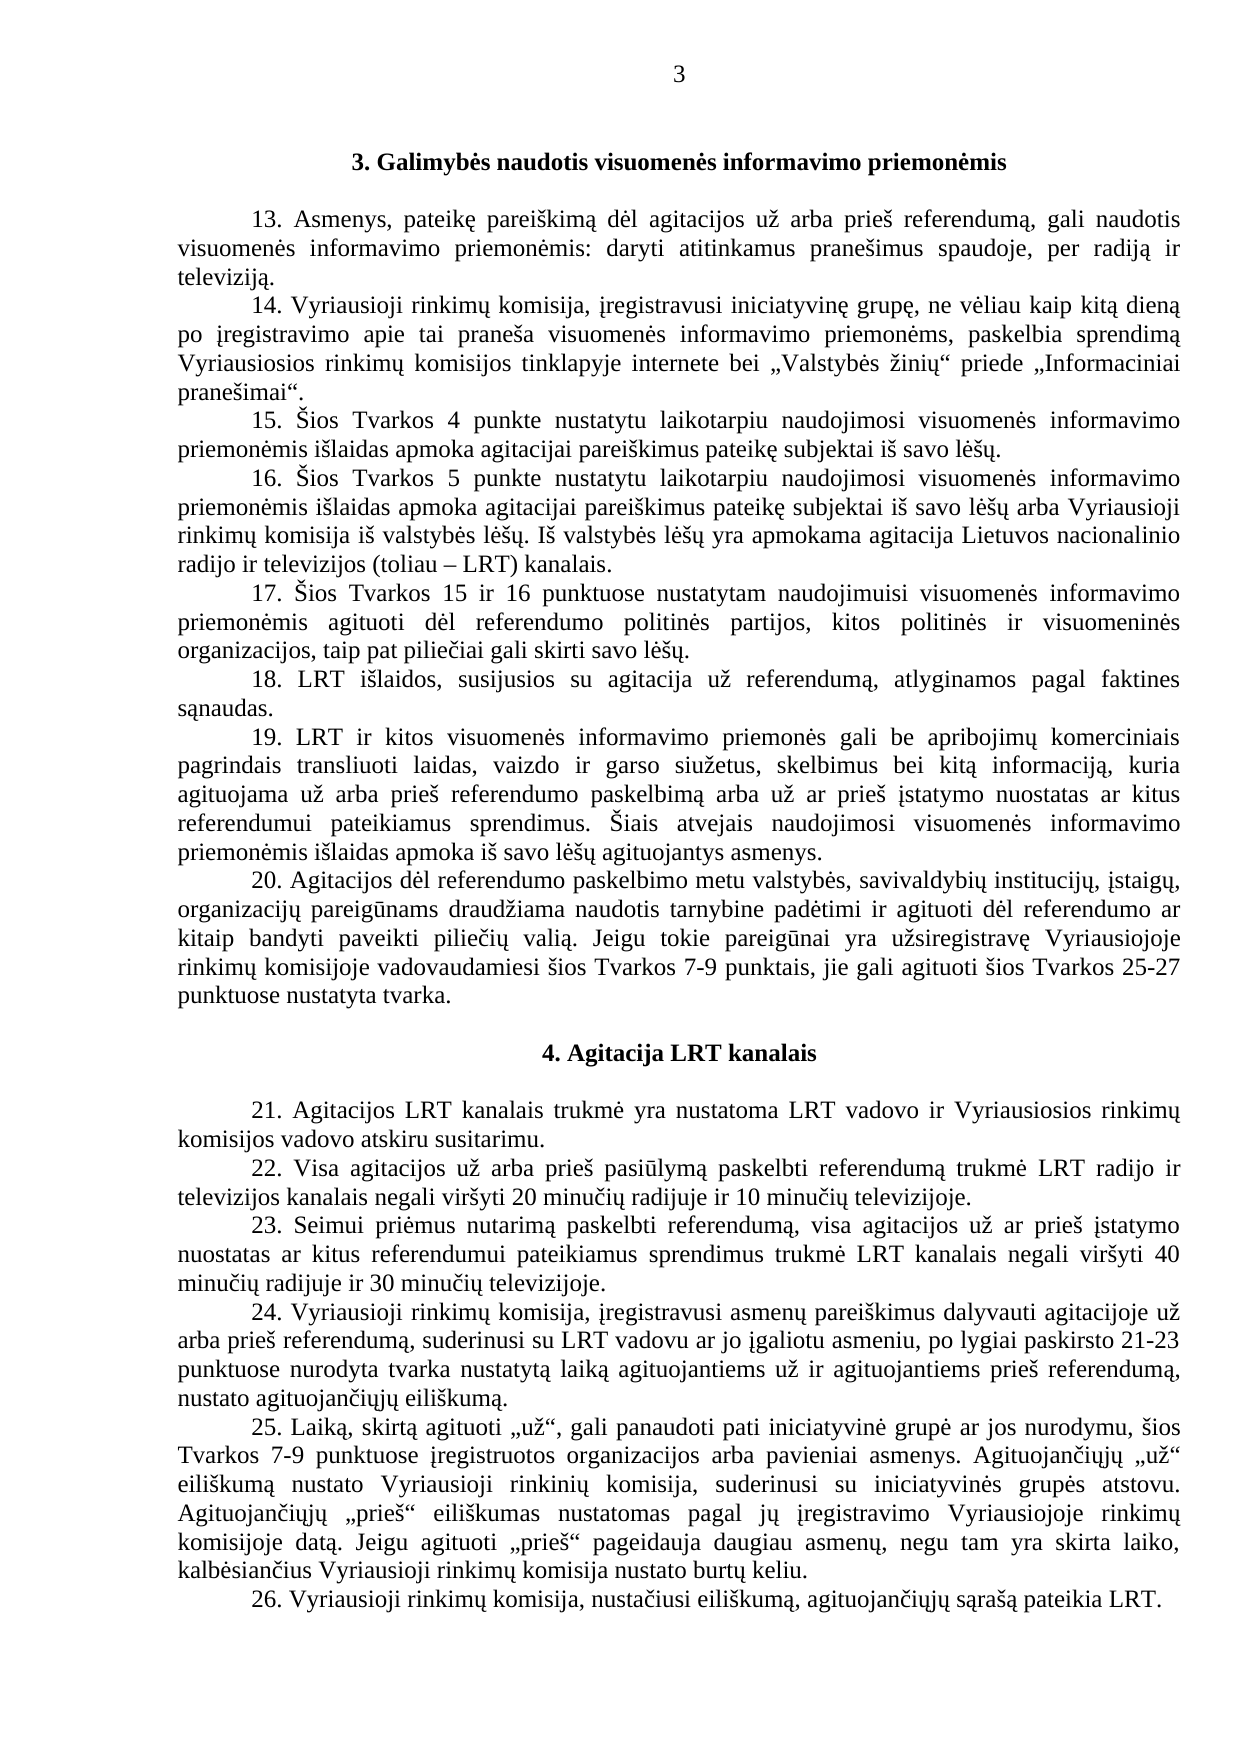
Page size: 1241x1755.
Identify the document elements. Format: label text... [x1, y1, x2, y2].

text 16. Šios Tvarkos 5 punkte nustatytu laikotarpiu naudojimosi visuomenės informavimo priemonėmis išlaidas apmoka agitacijai pareiškimus pateikę subjektai iš savo lėšų arba Vyriausioji rinkimų komisija iš valstybės lėšų. Iš valstybės lėšų yra apmokama agitacija Lietuvos nacionalinio radijo ir televizijos (toliau – LRT) kanalais. [177, 463, 1181, 578]
text 26. Vyriausioji rinkimų komisija, nustačiusi eiliškumą, agituojančiųjų sąrašą pateikia LRT. [177, 1584, 1181, 1613]
text 25. Laiką, skirtą agituoti „už“, gali panaudoti pati iniciatyvinė grupė ar jos nurodymu, šios Tvarkos 7-9 punktuose įregistruotos organizacijos arba pavieniai asmenys. Agituojančiųjų „už“ eiliškumą nustato Vyriausioji rinkinių komisija, suderinusi su iniciatyvinės grupės atstovu. Agituojančiųjų „prieš“ eiliškumas nustatomas pagal jų įregistravimo Vyriausiojoje rinkimų komisijoje datą. Jeigu agituoti „prieš“ pageidauja daugiau asmenų, negu tam yra skirta laiko, kalbėsiančius Vyriausioji rinkimų komisija nustato burtų keliu. [177, 1412, 1181, 1584]
text 23. Seimui priėmus nutarimą paskelbti referendumą, visa agitacijos už ar prieš įstatymo nuostatas ar kitus referendumui pateikiamus sprendimus trukmė LRT kanalais negali viršyti 40 minučių radijuje ir 30 minučių televizijoje. [177, 1211, 1181, 1297]
text 21. Agitacijos LRT kanalais trukmė yra nustatoma LRT vadovo ir Vyriausiosios rinkimų komisijos vadovo atskiru susitarimu. [177, 1096, 1181, 1153]
text 19. LRT ir kitos visuomenės informavimo priemonės gali be apribojimų komerciniais pagrindais transliuoti laidas, vaizdo ir garso siužetus, skelbimus bei kitą informaciją, kuria agituojama už arba prieš referendumo paskelbimą arba už ar prieš įstatymo nuostatas ar kitus referendumui pateikiamus sprendimus. Šiais atvejais naudojimosi visuomenės informavimo priemonėmis išlaidas apmoka iš savo lėšų agituojantys asmenys. [177, 722, 1181, 866]
text 22. Visa agitacijos už arba prieš pasiūlymą paskelbti referendumą trukmė LRT radijo ir televizijos kanalais negali viršyti 20 minučių radijuje ir 10 minučių televizijoje. [177, 1153, 1181, 1211]
text 4. Agitacija LRT kanalais [177, 1038, 1181, 1067]
text 13. Asmenys, pateikę pareiškimą dėl agitacijos už arba prieš referendumą, gali naudotis visuomenės informavimo priemonėmis: daryti atitinkamus pranešimus spaudoje, per radiją ir televiziją. [177, 204, 1181, 291]
text 14. Vyriausioji rinkimų komisija, įregistravusi iniciatyvinę grupę, ne vėliau kaip kitą dieną po įregistravimo apie tai praneša visuomenės informavimo priemonėms, paskelbia sprendimą Vyriausiosios rinkimų komisijos tinklapyje internete bei „Valstybės žinių“ priede „Informaciniai pranešimai“. [177, 291, 1181, 406]
text 18. LRT išlaidos, susijusios su agitacija už referendumą, atlyginamos pagal faktines sąnaudas. [177, 664, 1181, 722]
text 24. Vyriausioji rinkimų komisija, įregistravusi asmenų pareiškimus dalyvauti agitacijoje už arba prieš referendumą, suderinusi su LRT vadovu ar jo įgaliotu asmeniu, po lygiai paskirsto 21-23 punktuose nurodyta tvarka nustatytą laiką agituojantiems už ir agituojantiems prieš referendumą, nustato agituojančiųjų eiliškumą. [177, 1297, 1181, 1412]
text 3. Galimybės naudotis visuomenės informavimo priemonėmis [177, 147, 1181, 176]
text 17. Šios Tvarkos 15 ir 16 punktuose nustatytam naudojimuisi visuomenės informavimo priemonėmis agituoti dėl referendumo politinės partijos, kitos politinės ir visuomeninės organizacijos, taip pat piliečiai gali skirti savo lėšų. [177, 578, 1181, 664]
text 20. Agitacijos dėl referendumo paskelbimo metu valstybės, savivaldybių institucijų, įstaigų, organizacijų pareigūnams draudžiama naudotis tarnybine padėtimi ir agituoti dėl referendumo ar kitaip bandyti paveikti piliečių valią. Jeigu tokie pareigūnai yra užsiregistravę Vyriausiojoje rinkimų komisijoje vadovaudamiesi šios Tvarkos 7-9 punktais, jie gali agituoti šios Tvarkos 25-27 punktuose nustatyta tvarka. [177, 866, 1181, 1009]
text 15. Šios Tvarkos 4 punkte nustatytu laikotarpiu naudojimosi visuomenės informavimo priemonėmis išlaidas apmoka agitacijai pareiškimus pateikę subjektai iš savo lėšų. [177, 406, 1181, 463]
